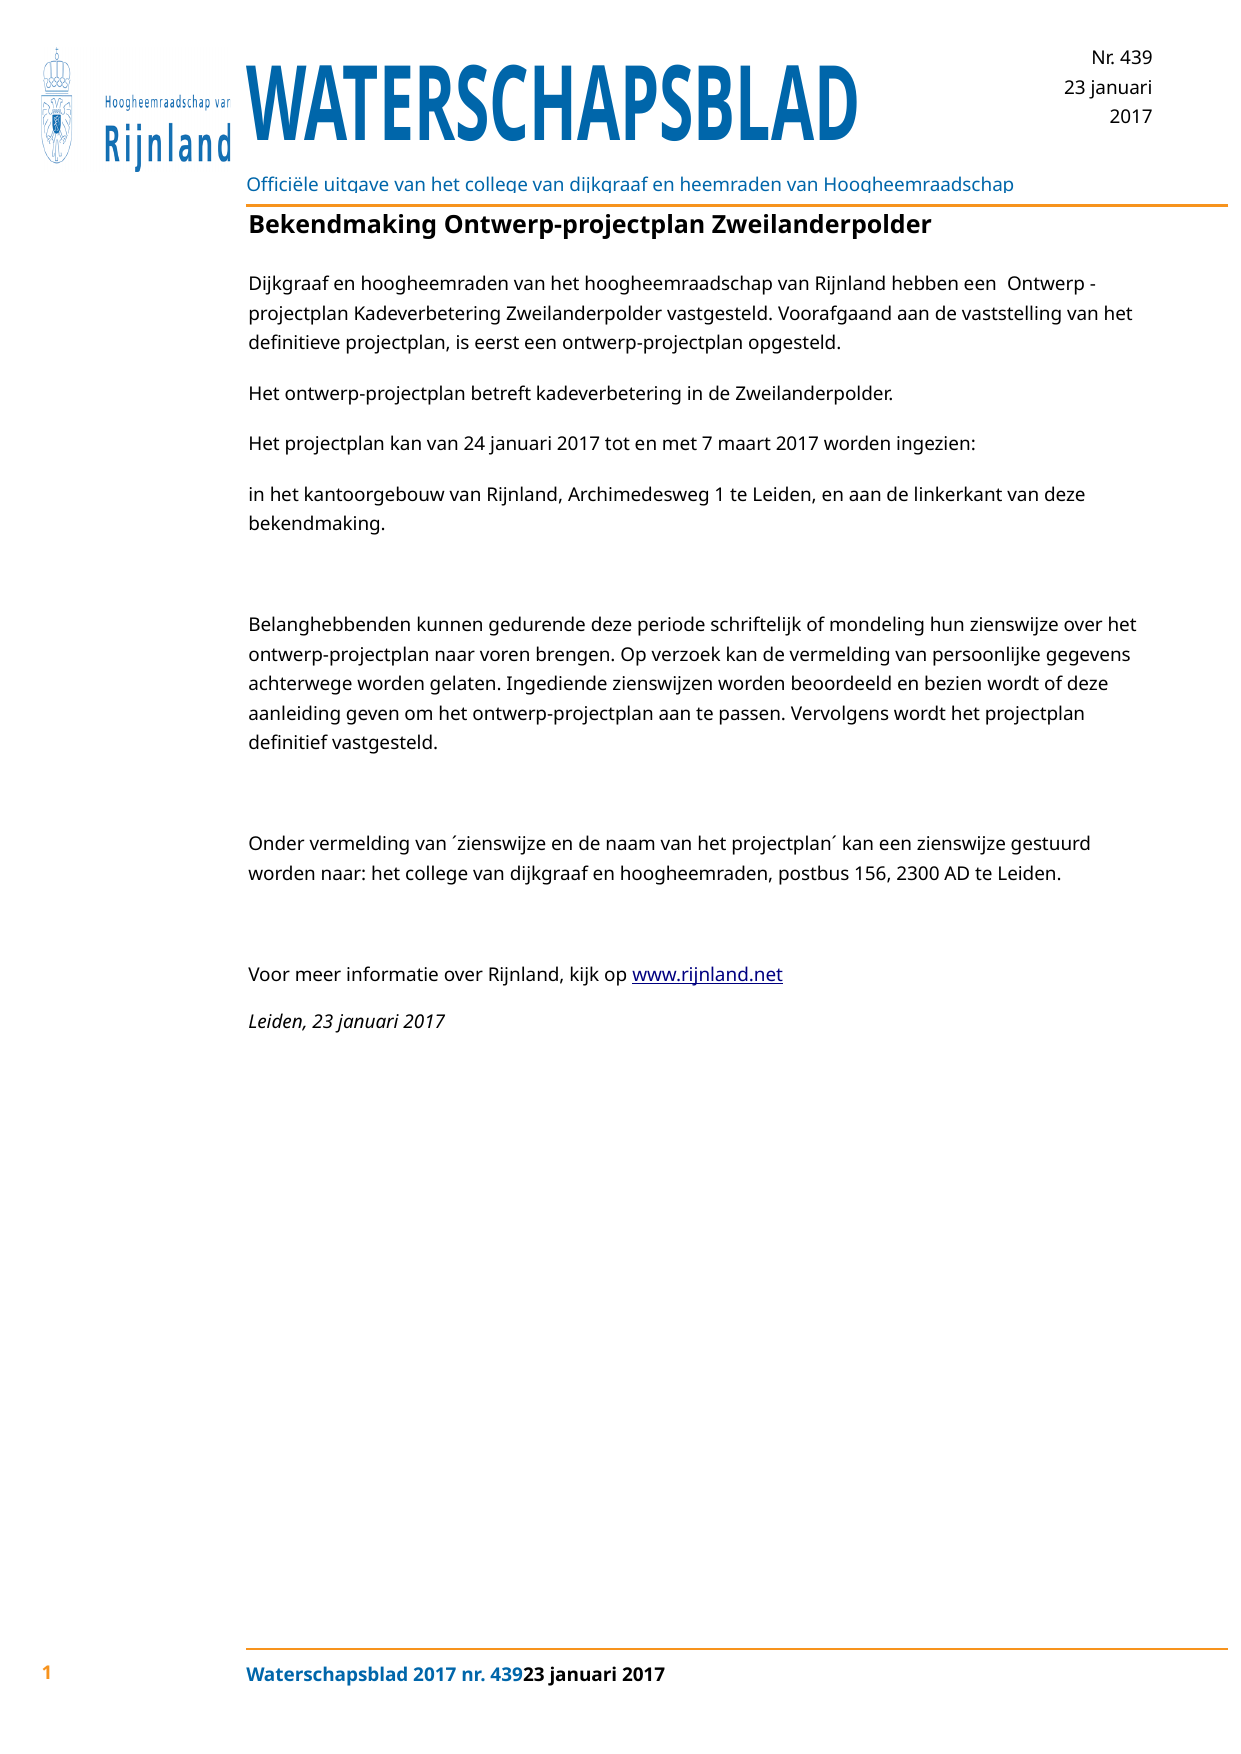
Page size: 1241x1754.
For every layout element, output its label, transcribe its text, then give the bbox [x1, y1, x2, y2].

text Bekendmaking Ontwerp-projectplan Zweilanderpolder [248, 207, 1152, 241]
text Dijkgraaf en hoogheemraden van het hoogheemraadschap van Rijnland hebben een Ontwerp - projectplan Kadeverbetering Zweilanderpolder vastgesteld. Voorafgaand aan de vaststelling van het definitieve projectplan, is eerst een ontwerp-projectplan opgesteld. [248, 270, 1152, 355]
text Voor meer informatie over Rijnland, kijk op www.rijnland.net [248, 961, 1152, 986]
text Het ontwerp-projectplan betreft kadeverbetering in de Zweilanderpolder. [248, 380, 1152, 406]
text Leiden, 23 januari 2017 [248, 1008, 1152, 1034]
text Het projectplan kan van 24 januari 2017 tot en met 7 maart 2017 worden ingezien: [248, 430, 1152, 456]
picture [41, 47, 231, 172]
text in het kantoorgebouw van Rijnland, Archimedesweg 1 te Leiden, en aan de linkerkant van deze bekendmaking. [248, 481, 1152, 536]
text Onder vermelding van ´zienswijze en de naam van het projectplan´ kan een zienswijze gestuurd worden naar: het college van dijkgraaf en hoogheemraden, postbus 156, 2300 AD te Leiden. [248, 830, 1152, 886]
text Belanghebbenden kunnen gedurende deze periode schriftelijk of mondeling hun zienswijze over het ontwerp-projectplan naar voren brengen. Op verzoek kan de vermelding van persoonlijke gegevens achterwege worden gelaten. Ingediende zienswijzen worden beoordeeld en bezien wordt of deze aanleiding geven om het ontwerp-projectplan aan te passen. Vervolgens wordt het projectplan definitief vastgesteld. [248, 611, 1152, 755]
